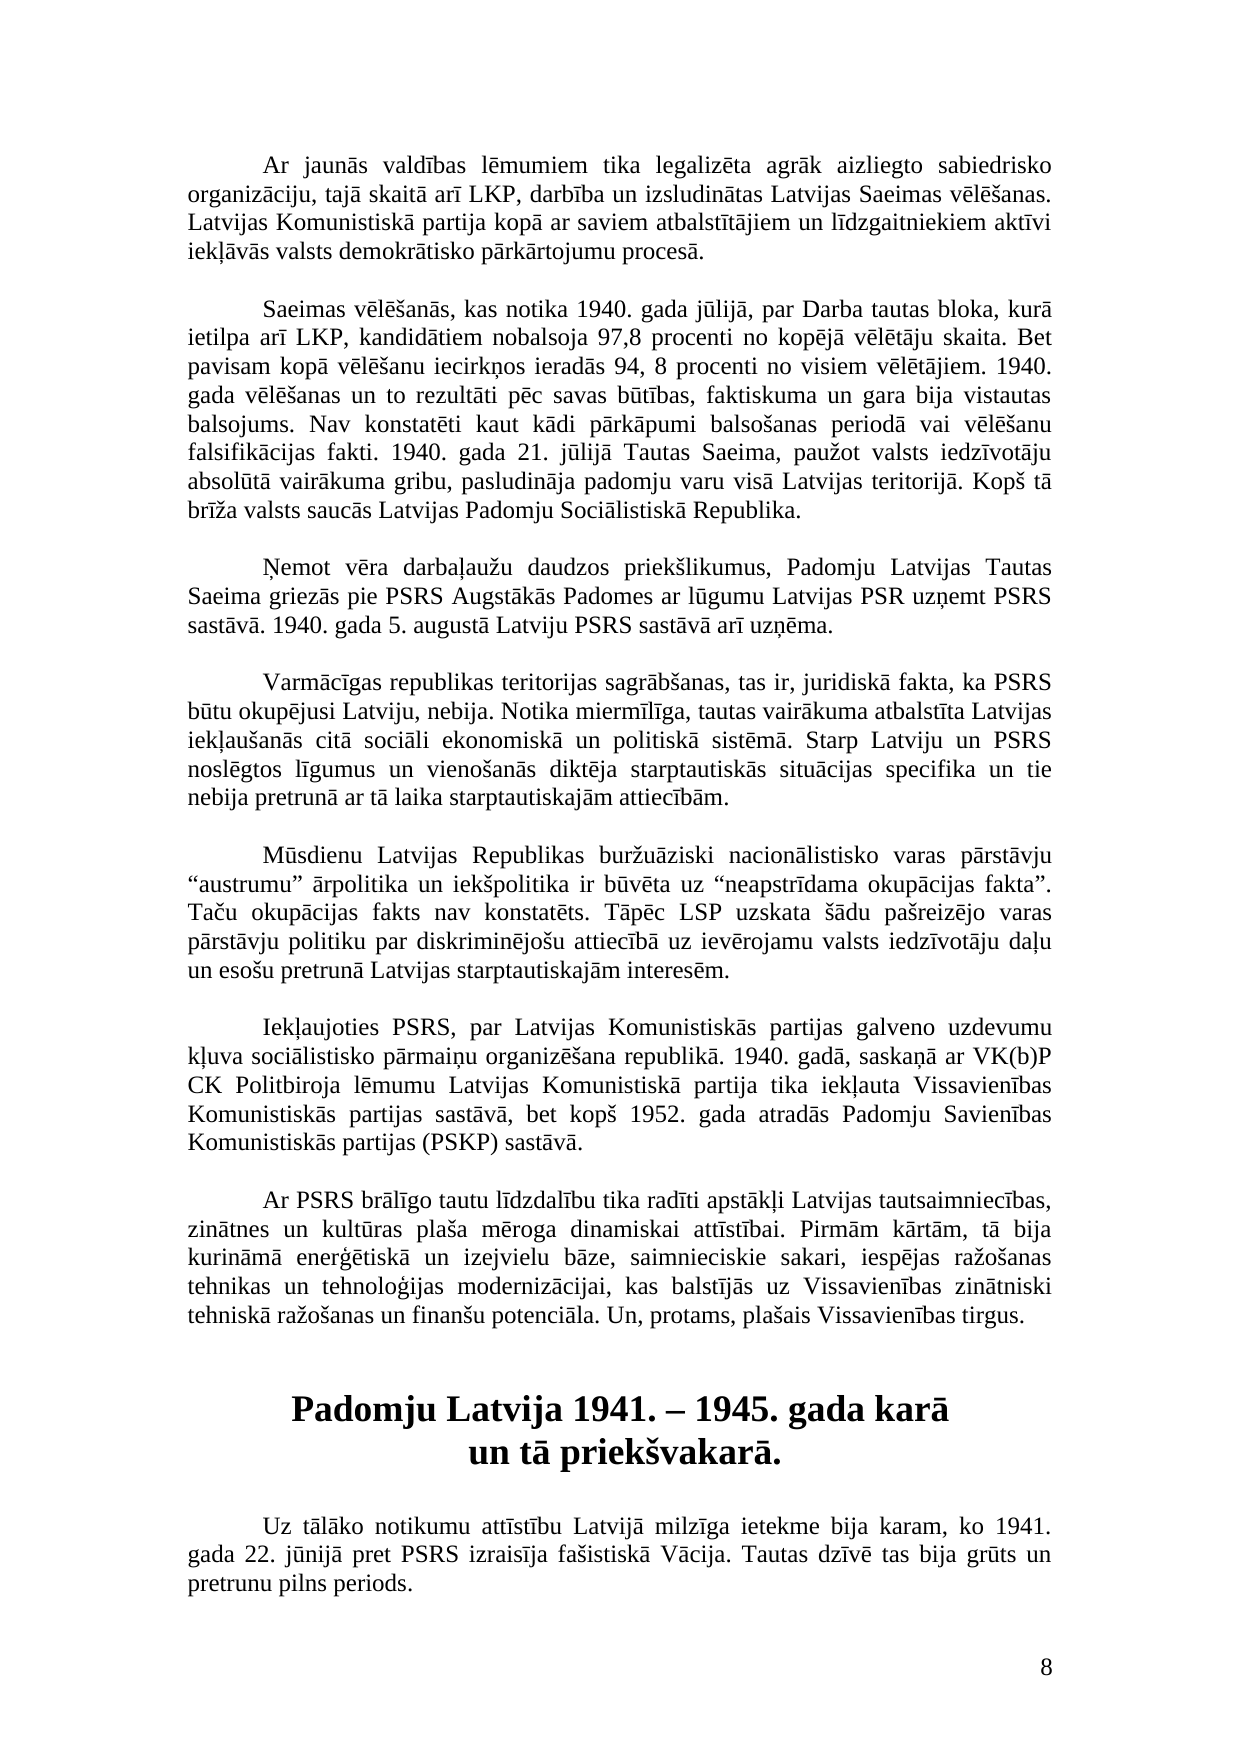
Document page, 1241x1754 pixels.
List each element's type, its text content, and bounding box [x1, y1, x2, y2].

text un tā priekšvakarā. [187, 1429, 1053, 1472]
text Saeimas vēlēšanās, kas notika 1940. gada jūlijā, par Darba tautas bloka, kurā ietilpa arī LKP, kandidātiem nobalsoja 97,8 procenti no kopējā vēlētāju skaita. Bet pavisam kopā vēlēšanu iecirkņos ieradās 94, 8 procenti no visiem vēlētājiem. 1940. gada vēlēšanas un to rezultāti pēc savas būtības, faktiskuma un gara bija vistautas balsojums. Nav konstatēti kaut kādi pārkāpumi balsošanas periodā vai vēlēšanu falsifikācijas fakti. 1940. gada 21. jūlijā Tautas Saeima, paužot valsts iedzīvotāju absolūtā vairākuma gribu, pasludināja padomju varu visā Latvijas teritorijā. Kopš tā brīža valsts saucās Latvijas Padomju Sociālistiskā Republika. [187, 294, 1053, 524]
text Ņemot vēra darbaļaužu daudzos priekšlikumus, Padomju Latvijas Tautas Saeima griezās pie PSRS Augstākās Padomes ar lūgumu Latvijas PSR uzņemt PSRS sastāvā. 1940. gada 5. augustā Latviju PSRS sastāvā arī uzņēma. [187, 552, 1053, 639]
text Iekļaujoties PSRS, par Latvijas Komunistiskās partijas galveno uzdevumu kļuva sociālistisko pārmaiņu organizēšana republikā. 1940. gadā, saskaņā ar VK(b)P CK Politbiroja lēmumu Latvijas Komunistiskā partija tika iekļauta Vissavienības Komunistiskās partijas sastāvā, bet kopš 1952. gada atradās Padomju Savienības Komunistiskās partijas (PSKP) sastāvā. [187, 1012, 1053, 1156]
text Mūsdienu Latvijas Republikas buržuāziski nacionālistisko varas pārstāvju “austrumu” ārpolitika un iekšpolitika ir būvēta uz “neapstrīdama okupācijas fakta”. Taču okupācijas fakts nav konstatēts. Tāpēc LSP uzskata šādu pašreizējo varas pārstāvju politiku par diskriminējošu attiecībā uz ievērojamu valsts iedzīvotāju daļu un esošu pretrunā Latvijas starptautiskajām interesēm. [187, 840, 1053, 984]
text Ar jaunās valdības lēmumiem tika legalizēta agrāk aizliegto sabiedrisko organizāciju, tajā skaitā arī LKP, darbība un izsludinātas Latvijas Saeimas vēlēšanas. Latvijas Komunistiskā partija kopā ar saviem atbalstītājiem un līdzgaitniekiem aktīvi iekļāvās valsts demokrātisko pārkārtojumu procesā. [187, 150, 1053, 265]
text Varmācīgas republikas teritorijas sagrābšanas, tas ir, juridiskā fakta, ka PSRS būtu okupējusi Latviju, nebija. Notika miermīlīga, tautas vairākuma atbalstīta Latvijas iekļaušanās citā sociāli ekonomiskā un politiskā sistēmā. Starp Latviju un PSRS noslēgtos līgumus un vienošanās diktēja starptautiskās situācijas specifika un tie nebija pretrunā ar tā laika starptautiskajām attiecībām. [187, 667, 1053, 811]
text Uz tālāko notikumu attīstību Latvijā milzīga ietekme bija karam, ko 1941. gada 22. jūnijā pret PSRS izraisīja fašistiskā Vācija. Tautas dzīvē tas bija grūts un pretrunu pilns periods. [187, 1511, 1053, 1597]
text Padomju Latvija 1941. – 1945. gada karā [187, 1386, 1053, 1429]
text Ar PSRS brālīgo tautu līdzdalību tika radīti apstākļi Latvijas tautsaimniecības, zinātnes un kultūras plaša mēroga dinamiskai attīstībai. Pirmām kārtām, tā bija kurināmā enerģētiskā un izejvielu bāze, saimnieciskie sakari, iespējas ražošanas tehnikas un tehnoloģijas modernizācijai, kas balstījās uz Vissavienības zinātniski tehniskā ražošanas un finanšu potenciāla. Un, protams, plašais Vissavienības tirgus. [187, 1185, 1053, 1329]
